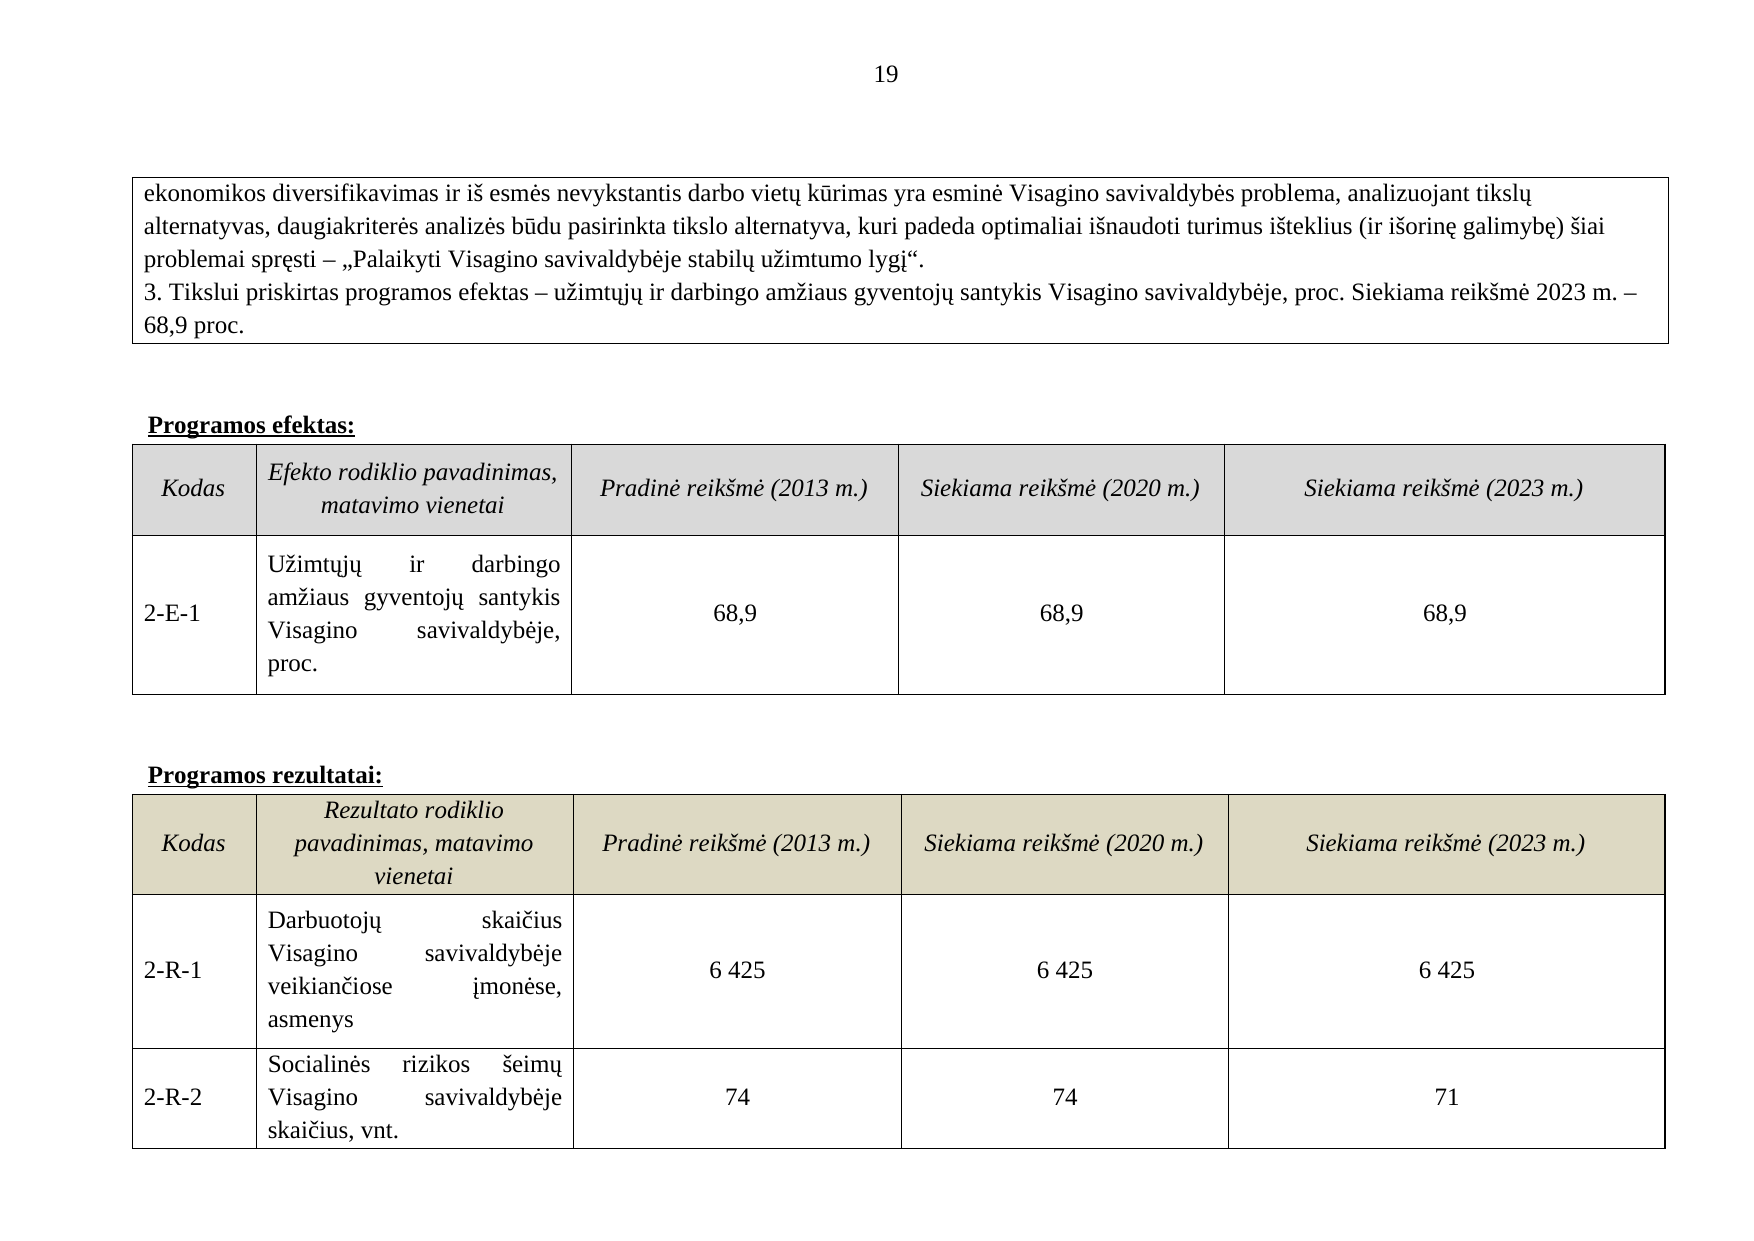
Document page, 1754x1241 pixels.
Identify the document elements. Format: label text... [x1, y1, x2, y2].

table_header Siekiama reikšmė (2023 m.) [1225, 445, 1664, 535]
text Programos rezultatai: [118, 761, 1653, 789]
table_cell 6 425 [574, 895, 901, 1048]
table_cell 2-R-2 [133, 1049, 256, 1148]
table_cell 71 [1229, 1049, 1664, 1148]
table_cell Darbuotojų skaičius Visagino savivaldybėje veikiančiose įmonėse, asmenys [257, 895, 573, 1048]
table_header Siekiama reikšmė (2020 m.) [899, 445, 1224, 535]
table_cell 6 425 [1229, 895, 1664, 1048]
table_cell 74 [574, 1049, 901, 1148]
table_cell Užimtųjų ir darbingo amžiaus gyventojų santykis Visagino savivaldybėje, proc. [257, 536, 571, 693]
table_cell 68,9 [572, 536, 898, 693]
table_cell 2-R-1 [133, 895, 256, 1048]
text Programos efektas: [148, 410, 1653, 439]
table_header Kodas [133, 445, 256, 535]
table_cell Socialinės rizikos šeimų Visagino savivaldybėje skaičius, vnt. [257, 1049, 573, 1148]
table_cell 2-E-1 [133, 536, 256, 693]
table_header Siekiama reikšmė (2023 m.) [1229, 795, 1664, 894]
table_cell 68,9 [899, 536, 1224, 693]
table_cell 68,9 [1225, 536, 1664, 693]
table_cell 74 [902, 1049, 1228, 1148]
table_header ekonomikos diversifikavimas ir iš esmės nevykstantis darbo vietų kūrimas yra esminė Visagino savivaldybės problema, analizuojant tikslų alternatyvas, daugiakriterės analizės būdu pasirinkta tikslo alternatyva, kuri padeda optimaliai išnaudoti turimus išteklius (ir išorinę galimybę) šiai problemai spręsti – „Palaikyti Visagino savivaldybėje stabilų užimtumo lygį“. 3. Tikslui priskirtas programos efektas – užimtųjų ir darbingo amžiaus gyventojų santykis Visagino savivaldybėje, proc. Siekiama reikšmė 2023 m. – 68,9 proc. [133, 178, 1668, 343]
table_header Kodas [133, 795, 256, 894]
table_header Pradinė reikšmė (2013 m.) [572, 445, 898, 535]
table_header Efekto rodiklio pavadinimas, matavimo vienetai [257, 445, 571, 535]
table_header Rezultato rodiklio pavadinimas, matavimo vienetai [257, 795, 573, 894]
table_header Siekiama reikšmė (2020 m.) [902, 795, 1228, 894]
table_cell 6 425 [902, 895, 1228, 1048]
table_header Pradinė reikšmė (2013 m.) [574, 795, 901, 894]
